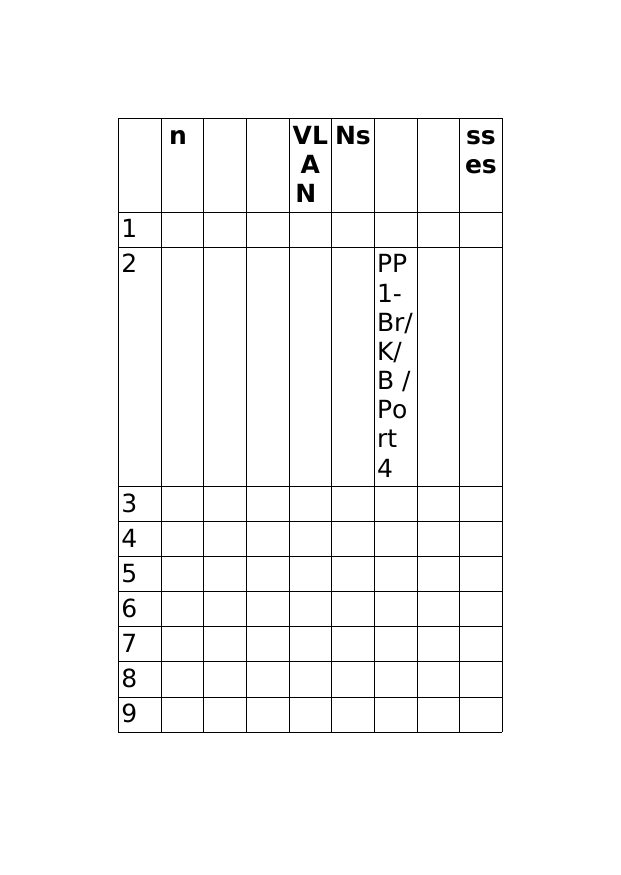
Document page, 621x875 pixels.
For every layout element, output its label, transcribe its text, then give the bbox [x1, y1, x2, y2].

table_cell [247, 213, 289, 247]
table_cell [332, 557, 374, 591]
table_cell [162, 627, 203, 661]
table_cell [204, 557, 246, 591]
table_cell [460, 627, 502, 661]
table_cell [290, 248, 331, 486]
table_cell [375, 627, 417, 661]
table_cell [418, 592, 459, 626]
table_cell [418, 213, 459, 247]
table_cell [418, 627, 459, 661]
table_cell [375, 487, 417, 521]
table_cell [332, 248, 374, 486]
table_cell [375, 698, 417, 732]
table_cell [418, 248, 459, 486]
table_cell [375, 213, 417, 247]
table_cell [418, 487, 459, 521]
table_cell 8 [119, 662, 161, 697]
table_header n [162, 119, 203, 212]
table_cell [290, 213, 331, 247]
table_cell [460, 213, 502, 247]
table_header Ns [332, 119, 374, 212]
table_cell [375, 592, 417, 626]
table_cell [332, 213, 374, 247]
table_cell [418, 522, 459, 556]
table_header [204, 119, 246, 212]
table_cell 4 [119, 522, 161, 556]
table_cell [162, 248, 203, 486]
table_cell 1 [119, 213, 161, 247]
table_cell [332, 698, 374, 732]
table_cell [460, 592, 502, 626]
table_cell [332, 522, 374, 556]
table_cell [247, 248, 289, 486]
table_cell [204, 522, 246, 556]
table_cell [290, 627, 331, 661]
table_cell [460, 248, 502, 486]
table_cell [290, 698, 331, 732]
table_cell [162, 213, 203, 247]
table_header [247, 119, 289, 212]
table_cell [460, 487, 502, 521]
table_header VLAN [290, 119, 331, 212]
table_cell [332, 627, 374, 661]
table_cell [290, 662, 331, 697]
table_cell 5 [119, 557, 161, 591]
table_cell [247, 592, 289, 626]
table_cell [375, 662, 417, 697]
table_cell 9 [119, 698, 161, 732]
table_cell 6 [119, 592, 161, 626]
table_cell 2 [119, 248, 161, 486]
table_cell [204, 627, 246, 661]
table_cell [332, 592, 374, 626]
table_cell [204, 248, 246, 486]
table_cell [162, 487, 203, 521]
table_cell [418, 557, 459, 591]
table_cell [204, 662, 246, 697]
table_cell 7 [119, 627, 161, 661]
table_cell [290, 557, 331, 591]
table_cell [162, 698, 203, 732]
table_cell [162, 557, 203, 591]
table_cell [247, 557, 289, 591]
table_cell [204, 487, 246, 521]
table_cell [290, 592, 331, 626]
table_cell [460, 698, 502, 732]
table_cell [332, 487, 374, 521]
table_cell 3 [119, 487, 161, 521]
table_cell [247, 662, 289, 697]
table_cell [204, 592, 246, 626]
table_header [119, 119, 161, 212]
table_cell [247, 522, 289, 556]
table_cell PP1-Br/K/B / Port 4 [375, 248, 417, 486]
table_cell [290, 522, 331, 556]
table_cell [375, 522, 417, 556]
table_cell [247, 487, 289, 521]
table_cell [204, 698, 246, 732]
table_cell [460, 522, 502, 556]
table_header [375, 119, 417, 212]
table_header [418, 119, 459, 212]
table_cell [162, 662, 203, 697]
table_cell [418, 662, 459, 697]
table_cell [460, 557, 502, 591]
table_cell [332, 662, 374, 697]
table_cell [460, 662, 502, 697]
table_cell [162, 592, 203, 626]
table_cell [162, 522, 203, 556]
table_cell [418, 698, 459, 732]
table_cell [204, 213, 246, 247]
table_cell [247, 698, 289, 732]
table_cell [247, 627, 289, 661]
table_cell [290, 487, 331, 521]
table_header sses [460, 119, 502, 212]
table_cell [375, 557, 417, 591]
